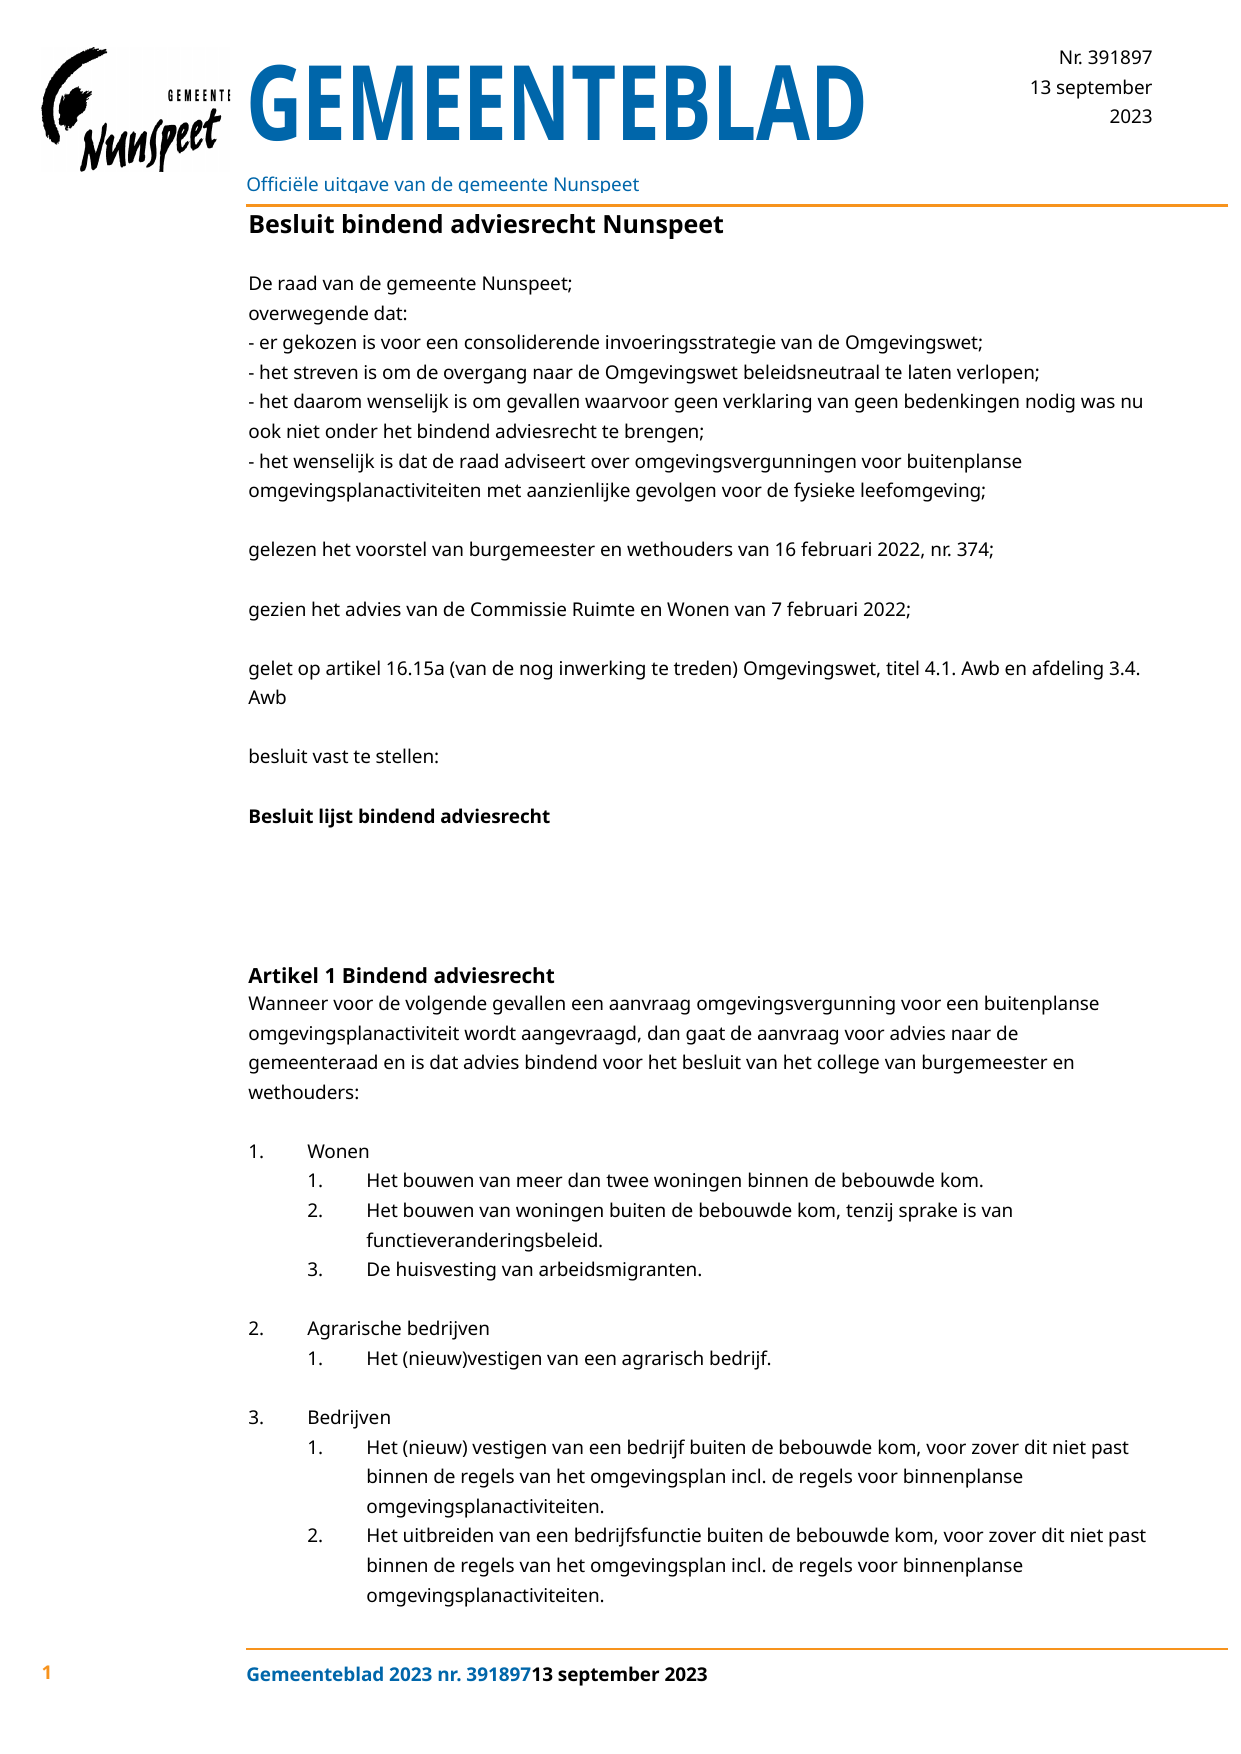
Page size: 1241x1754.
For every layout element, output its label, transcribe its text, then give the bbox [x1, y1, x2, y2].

text - het wenselijk is dat de raad adviseert over omgevingsvergunningen voor buitenplanse omgevingsplanactiviteiten met aanzienlijke gevolgen voor de fysieke leefomgeving; [248, 448, 1152, 503]
text - het daarom wenselijk is om gevallen waarvoor geen verklaring van geen bedenkingen nodig was nu ook niet onder het bindend adviesrecht te brengen; [248, 389, 1152, 444]
list De huisvesting van arbeidsmigranten. [307, 1256, 1152, 1282]
list Het bouwen van woningen buiten de bebouwde kom, tenzij sprake is van functieveranderingsbeleid. [307, 1197, 1152, 1252]
text Artikel 1 Bindend adviesrecht [248, 962, 1152, 990]
list Agrarische bedrijven [248, 1316, 1152, 1341]
list Het (nieuw)vestigen van een agrarisch bedrijf. [307, 1345, 1152, 1371]
text Besluit lijst bindend adviesrecht [248, 803, 1152, 828]
list Wonen [248, 1138, 1152, 1164]
text - het streven is om de overgang naar de Omgevingswet beleidsneutraal te laten verlopen; [248, 359, 1152, 385]
text gelet op artikel 16.15a (van de nog inwerking te treden) Omgevingswet, titel 4.1. Awb en afdeling 3.4. Awb [248, 655, 1152, 710]
text Besluit bindend adviesrecht Nunspeet [248, 207, 1152, 241]
list Bedrijven [248, 1404, 1152, 1430]
list Het uitbreiden van een bedrijfsfunctie buiten de bebouwde kom, voor zover dit niet past binnen de regels van het omgevingsplan incl. de regels voor binnenplanse omgevingsplanactiviteiten. [307, 1523, 1152, 1607]
text - er gekozen is voor een consoliderende invoeringsstrategie van de Omgevingswet; [248, 329, 1152, 355]
text De raad van de gemeente Nunspeet; [248, 270, 1152, 296]
text gezien het advies van de Commissie Ruimte en Wonen van 7 februari 2022; [248, 596, 1152, 621]
text overwegende dat: [248, 300, 1152, 326]
text besluit vast te stellen: [248, 744, 1152, 769]
list Het (nieuw) vestigen van een bedrijf buiten de bebouwde kom, voor zover dit niet past binnen de regels van het omgevingsplan incl. de regels voor binnenplanse omgevingsplanactiviteiten. [307, 1434, 1152, 1519]
text Wanneer voor de volgende gevallen een aanvraag omgevingsvergunning voor een buitenplanse omgevingsplanactiviteit wordt aangevraagd, dan gaat de aanvraag voor advies naar de gemeenteraad en is dat advies bindend voor het besluit van het college van burgemeester en wethouders: [248, 990, 1152, 1104]
list Het bouwen van meer dan twee woningen binnen de bebouwde kom. [307, 1168, 1152, 1193]
text gelezen het voorstel van burgemeester en wethouders van 16 februari 2022, nr. 374; [248, 537, 1152, 562]
picture [41, 47, 231, 172]
